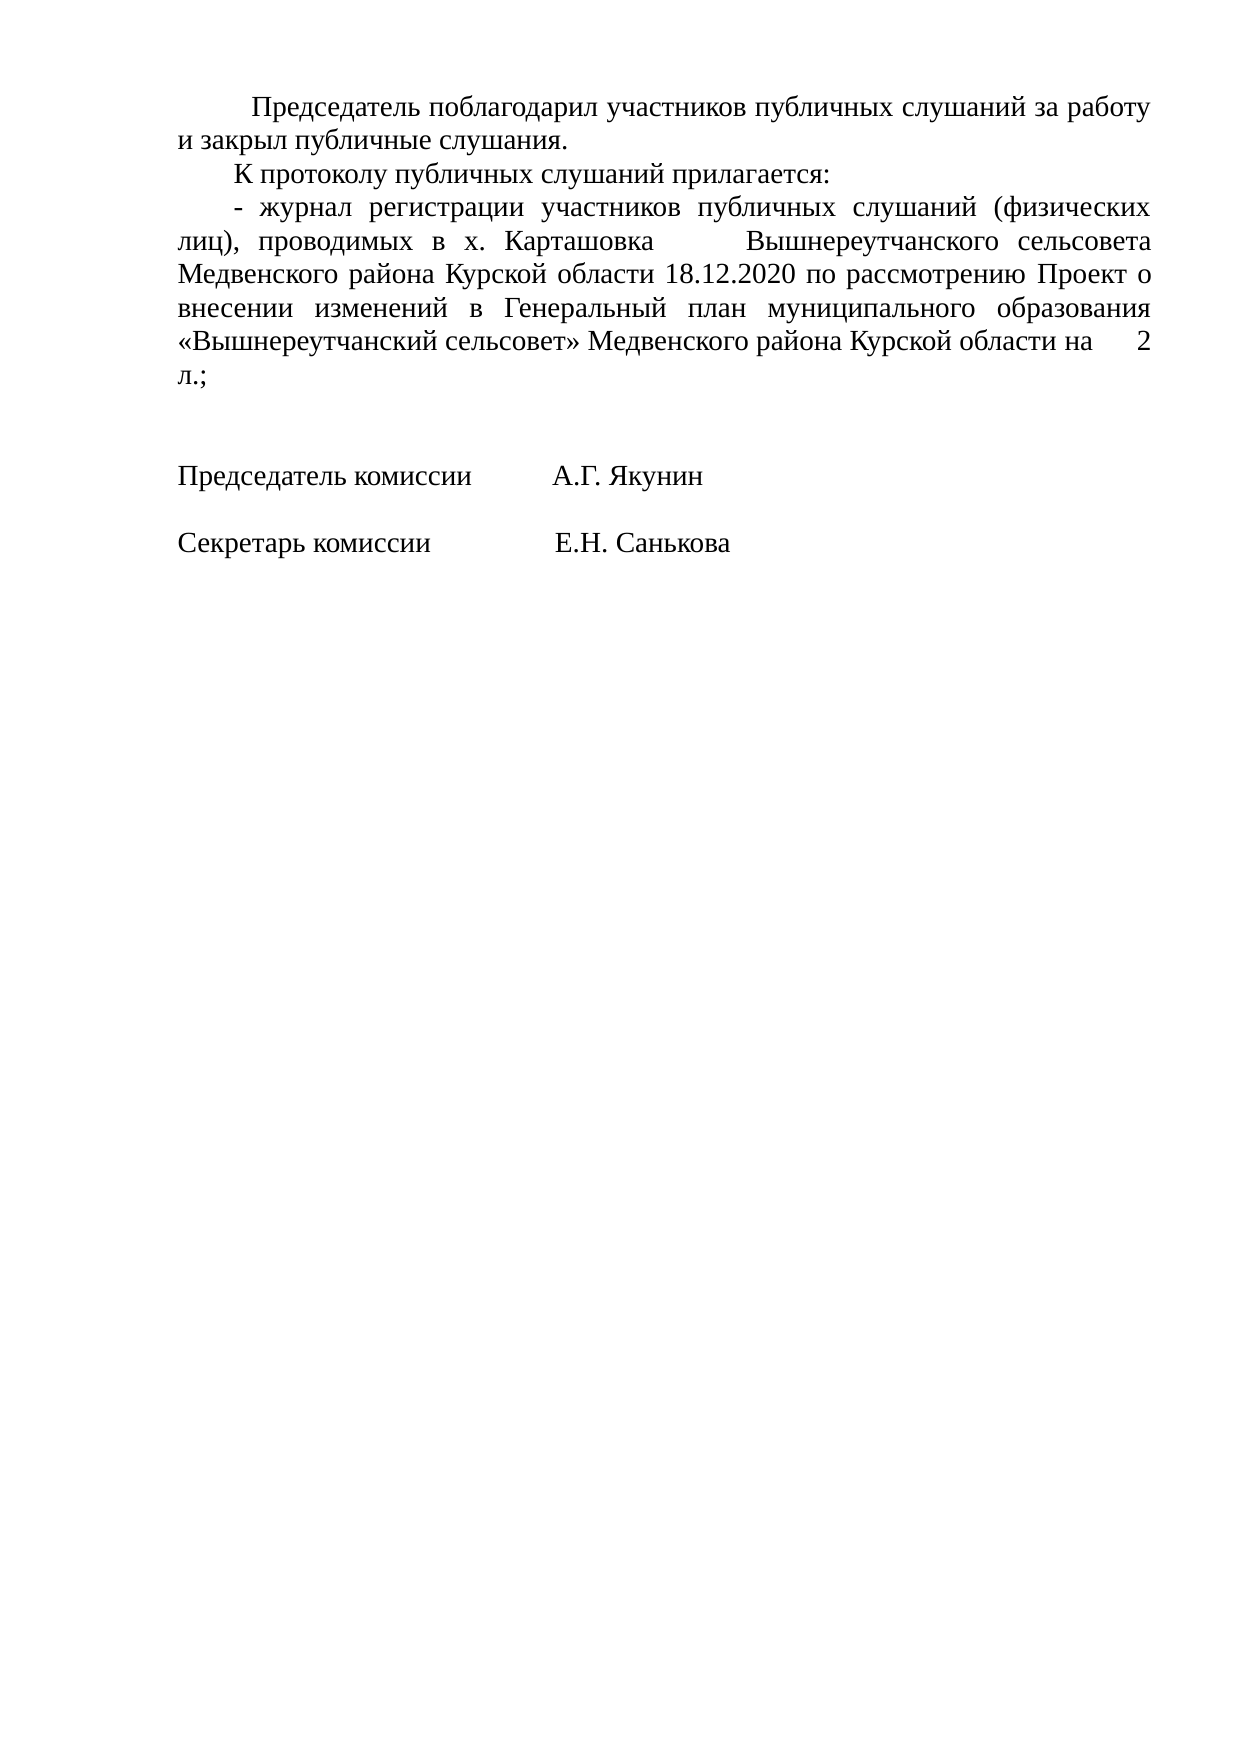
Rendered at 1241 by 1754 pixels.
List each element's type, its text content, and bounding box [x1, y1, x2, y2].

text Секретарь комиссии Е.Н. Санькова [177, 525, 1152, 558]
text Председатель комиссии А.Г. Якунин [177, 458, 1152, 491]
text К протоколу публичных слушаний прилагается: [177, 156, 1152, 189]
text - журнал регистрации участников публичных слушаний (физических лиц), проводимых в х. Карташовка Вышнереутчанского сельсовета Медвенского района Курской области 18.12.2020 по рассмотрению Проект о внесении изменений в Генеральный план муниципального образования «Вышнереутчанский сельсовет» Медвенского района Курской области на 2 л.; [177, 189, 1152, 391]
text Председатель поблагодарил участников публичных слушаний за работу и закрыл публичные слушания. [177, 89, 1152, 156]
